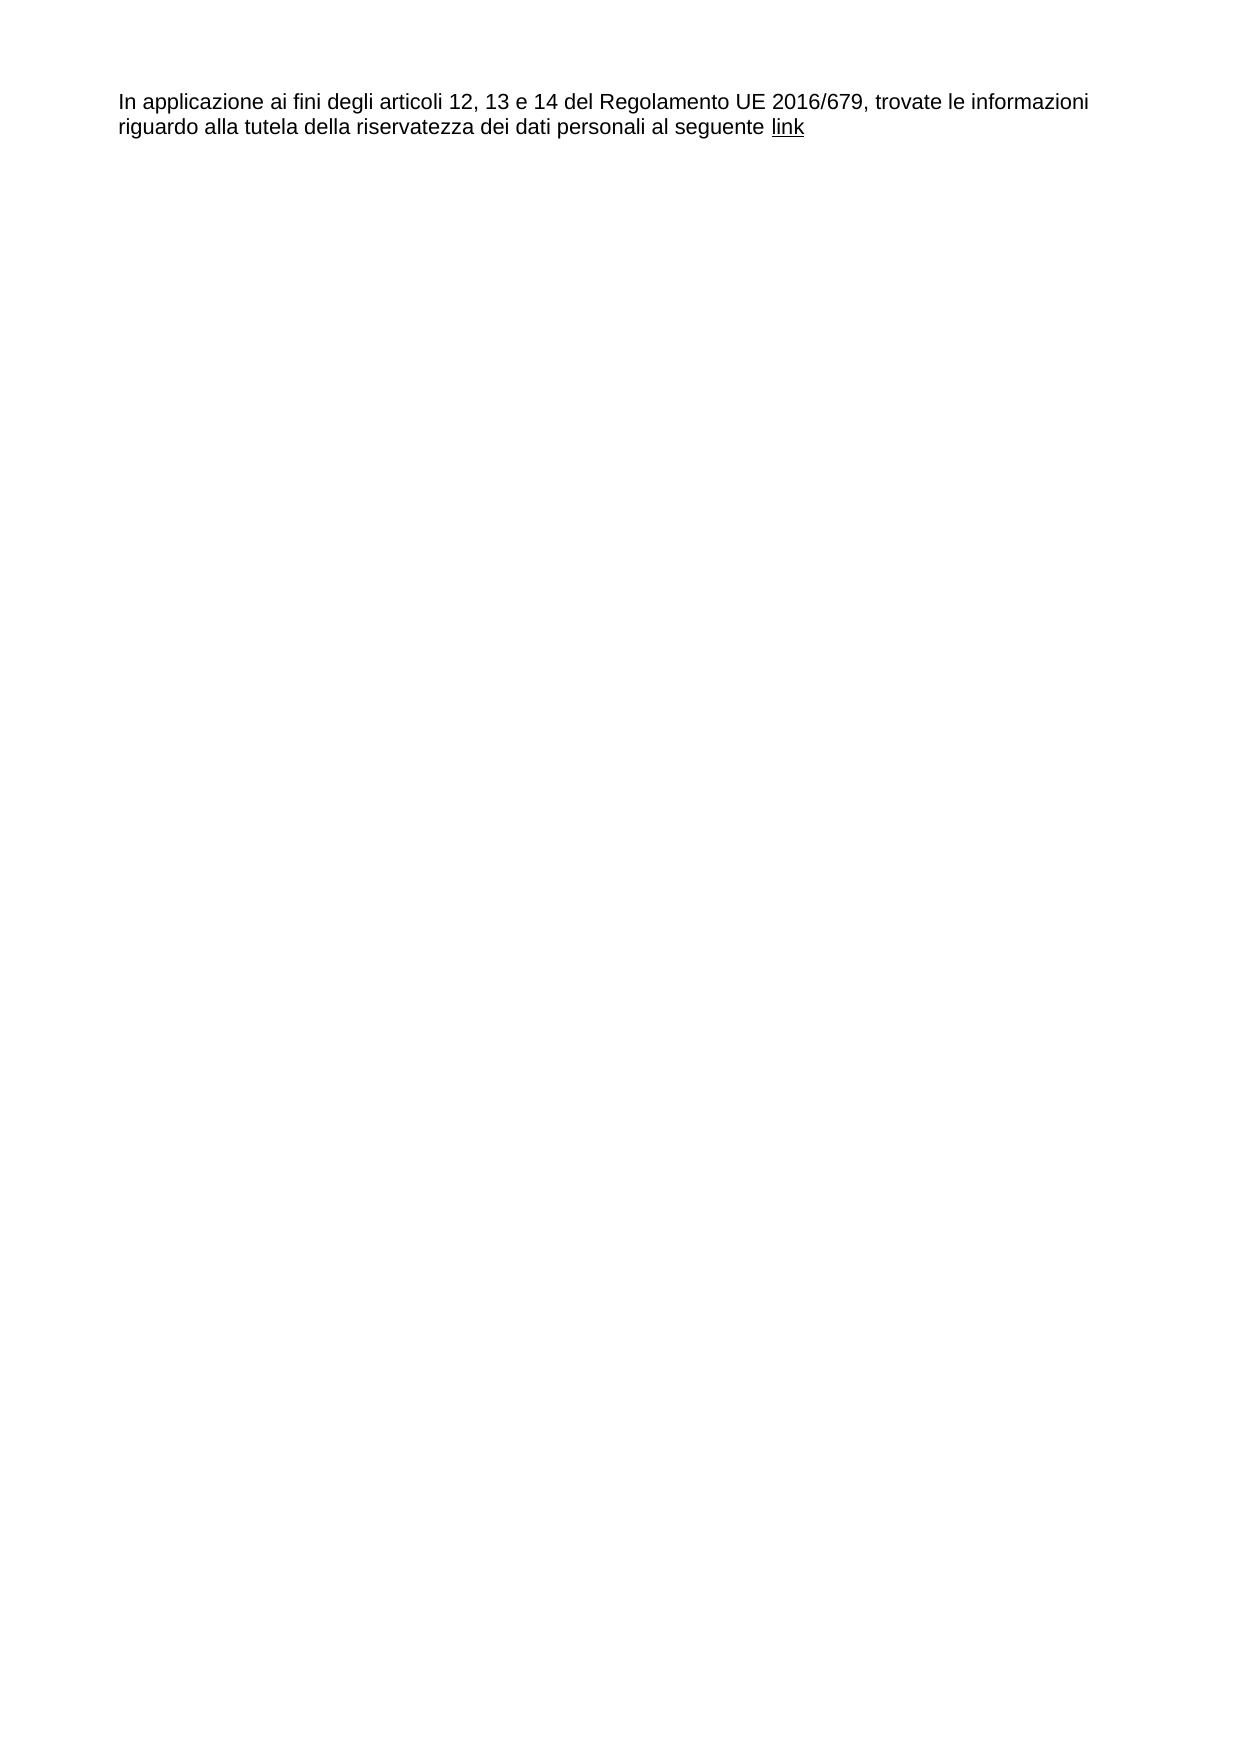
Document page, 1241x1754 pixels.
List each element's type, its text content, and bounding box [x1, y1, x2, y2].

text In applicazione ai fini degli articoli 12, 13 e 14 del Regolamento UE 2016/679, trovate le informazioni riguardo alla tutela della riservatezza dei dati personali al seguente link [118, 88, 1122, 139]
